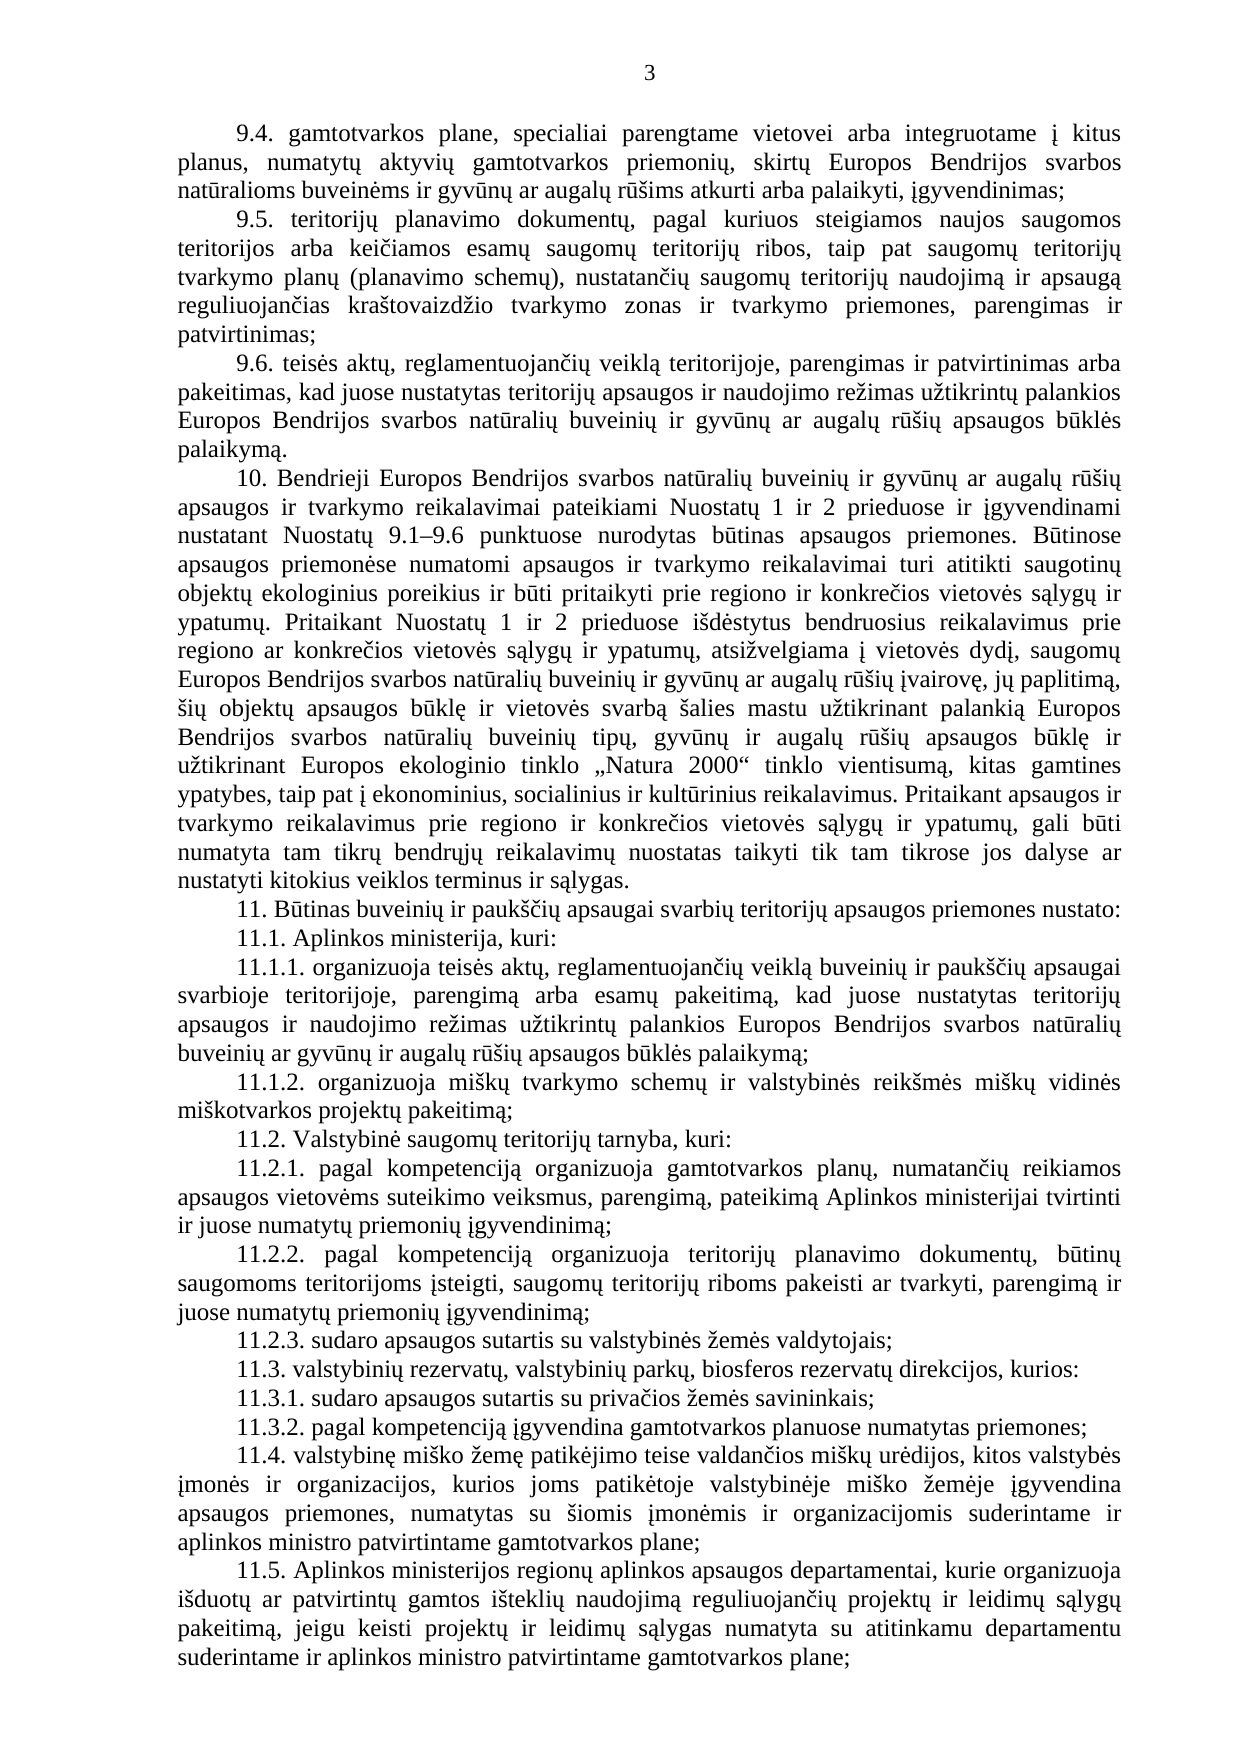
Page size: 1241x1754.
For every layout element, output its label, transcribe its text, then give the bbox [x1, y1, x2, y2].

text 9.4. gamtotvarkos plane, specialiai parengtame vietovei arba integruotame į kitus planus, numatytų aktyvių gamtotvarkos priemonių, skirtų Europos Bendrijos svarbos natūralioms buveinėms ir gyvūnų ar augalų rūšims atkurti arba palaikyti, įgyvendinimas; [177, 118, 1122, 204]
text 11.5. Aplinkos ministerijos regionų aplinkos apsaugos departamentai, kurie organizuoja išduotų ar patvirtintų gamtos išteklių naudojimą reguliuojančių projektų ir leidimų sąlygų pakeitimą, jeigu keisti projektų ir leidimų sąlygas numatyta su atitinkamu departamentu suderintame ir aplinkos ministro patvirtintame gamtotvarkos plane; [177, 1556, 1122, 1671]
text 11.3.1. sudaro apsaugos sutartis su privačios žemės savininkais; [177, 1383, 1122, 1412]
text 11.4. valstybinę miško žemę patikėjimo teise valdančios miškų urėdijos, kitos valstybės įmonės ir organizacijos, kurios joms patikėtoje valstybinėje miško žemėje įgyvendina apsaugos priemones, numatytas su šiomis įmonėmis ir organizacijomis suderintame ir aplinkos ministro patvirtintame gamtotvarkos plane; [177, 1441, 1122, 1556]
text 11.3.2. pagal kompetenciją įgyvendina gamtotvarkos planuose numatytas priemones; [177, 1412, 1122, 1441]
text 11.2.1. pagal kompetenciją organizuoja gamtotvarkos planų, numatančių reikiamos apsaugos vietovėms suteikimo veiksmus, parengimą, pateikimą Aplinkos ministerijai tvirtinti ir juose numatytų priemonių įgyvendinimą; [177, 1153, 1122, 1239]
text 11.2. Valstybinė saugomų teritorijų tarnyba, kuri: [177, 1124, 1122, 1153]
text 10. Bendrieji Europos Bendrijos svarbos natūralių buveinių ir gyvūnų ar augalų rūšių apsaugos ir tvarkymo reikalavimai pateikiami Nuostatų 1 ir 2 prieduose ir įgyvendinami nustatant Nuostatų 9.1–9.6 punktuose nurodytas būtinas apsaugos priemones. Būtinose apsaugos priemonėse numatomi apsaugos ir tvarkymo reikalavimai turi atitikti saugotinų objektų ekologinius poreikius ir būti pritaikyti prie regiono ir konkrečios vietovės sąlygų ir ypatumų. Pritaikant Nuostatų 1 ir 2 prieduose išdėstytus bendruosius reikalavimus prie regiono ar konkrečios vietovės sąlygų ir ypatumų, atsižvelgiama į vietovės dydį, saugomų Europos Bendrijos svarbos natūralių buveinių ir gyvūnų ar augalų rūšių įvairovę, jų paplitimą, šių objektų apsaugos būklę ir vietovės svarbą šalies mastu užtikrinant palankią Europos Bendrijos svarbos natūralių buveinių tipų, gyvūnų ir augalų rūšių apsaugos būklę ir užtikrinant Europos ekologinio tinklo „Natura 2000“ tinklo vientisumą, kitas gamtines ypatybes, taip pat į ekonominius, socialinius ir kultūrinius reikalavimus. Pritaikant apsaugos ir tvarkymo reikalavimus prie regiono ir konkrečios vietovės sąlygų ir ypatumų, gali būti numatyta tam tikrų bendrųjų reikalavimų nuostatas taikyti tik tam tikrose jos dalyse ar nustatyti kitokius veiklos terminus ir sąlygas. [177, 463, 1122, 894]
text 11.3. valstybinių rezervatų, valstybinių parkų, biosferos rezervatų direkcijos, kurios: [177, 1354, 1122, 1383]
text 11.2.3. sudaro apsaugos sutartis su valstybinės žemės valdytojais; [177, 1326, 1122, 1354]
text 11.1.1. organizuoja teisės aktų, reglamentuojančių veiklą buveinių ir paukščių apsaugai svarbioje teritorijoje, parengimą arba esamų pakeitimą, kad juose nustatytas teritorijų apsaugos ir naudojimo režimas užtikrintų palankios Europos Bendrijos svarbos natūralių buveinių ar gyvūnų ir augalų rūšių apsaugos būklės palaikymą; [177, 952, 1122, 1067]
text 11.1. Aplinkos ministerija, kuri: [177, 923, 1122, 952]
text 11.2.2. pagal kompetenciją organizuoja teritorijų planavimo dokumentų, būtinų saugomoms teritorijoms įsteigti, saugomų teritorijų riboms pakeisti ar tvarkyti, parengimą ir juose numatytų priemonių įgyvendinimą; [177, 1239, 1122, 1326]
text 9.6. teisės aktų, reglamentuojančių veiklą teritorijoje, parengimas ir patvirtinimas arba pakeitimas, kad juose nustatytas teritorijų apsaugos ir naudojimo režimas užtikrintų palankios Europos Bendrijos svarbos natūralių buveinių ir gyvūnų ar augalų rūšių apsaugos būklės palaikymą. [177, 348, 1122, 463]
text 9.5. teritorijų planavimo dokumentų, pagal kuriuos steigiamos naujos saugomos teritorijos arba keičiamos esamų saugomų teritorijų ribos, taip pat saugomų teritorijų tvarkymo planų (planavimo schemų), nustatančių saugomų teritorijų naudojimą ir apsaugą reguliuojančias kraštovaizdžio tvarkymo zonas ir tvarkymo priemones, parengimas ir patvirtinimas; [177, 204, 1122, 348]
text 11.1.2. organizuoja miškų tvarkymo schemų ir valstybinės reikšmės miškų vidinės miškotvarkos projektų pakeitimą; [177, 1067, 1122, 1124]
text 11. Būtinas buveinių ir paukščių apsaugai svarbių teritorijų apsaugos priemones nustato: [177, 894, 1122, 923]
